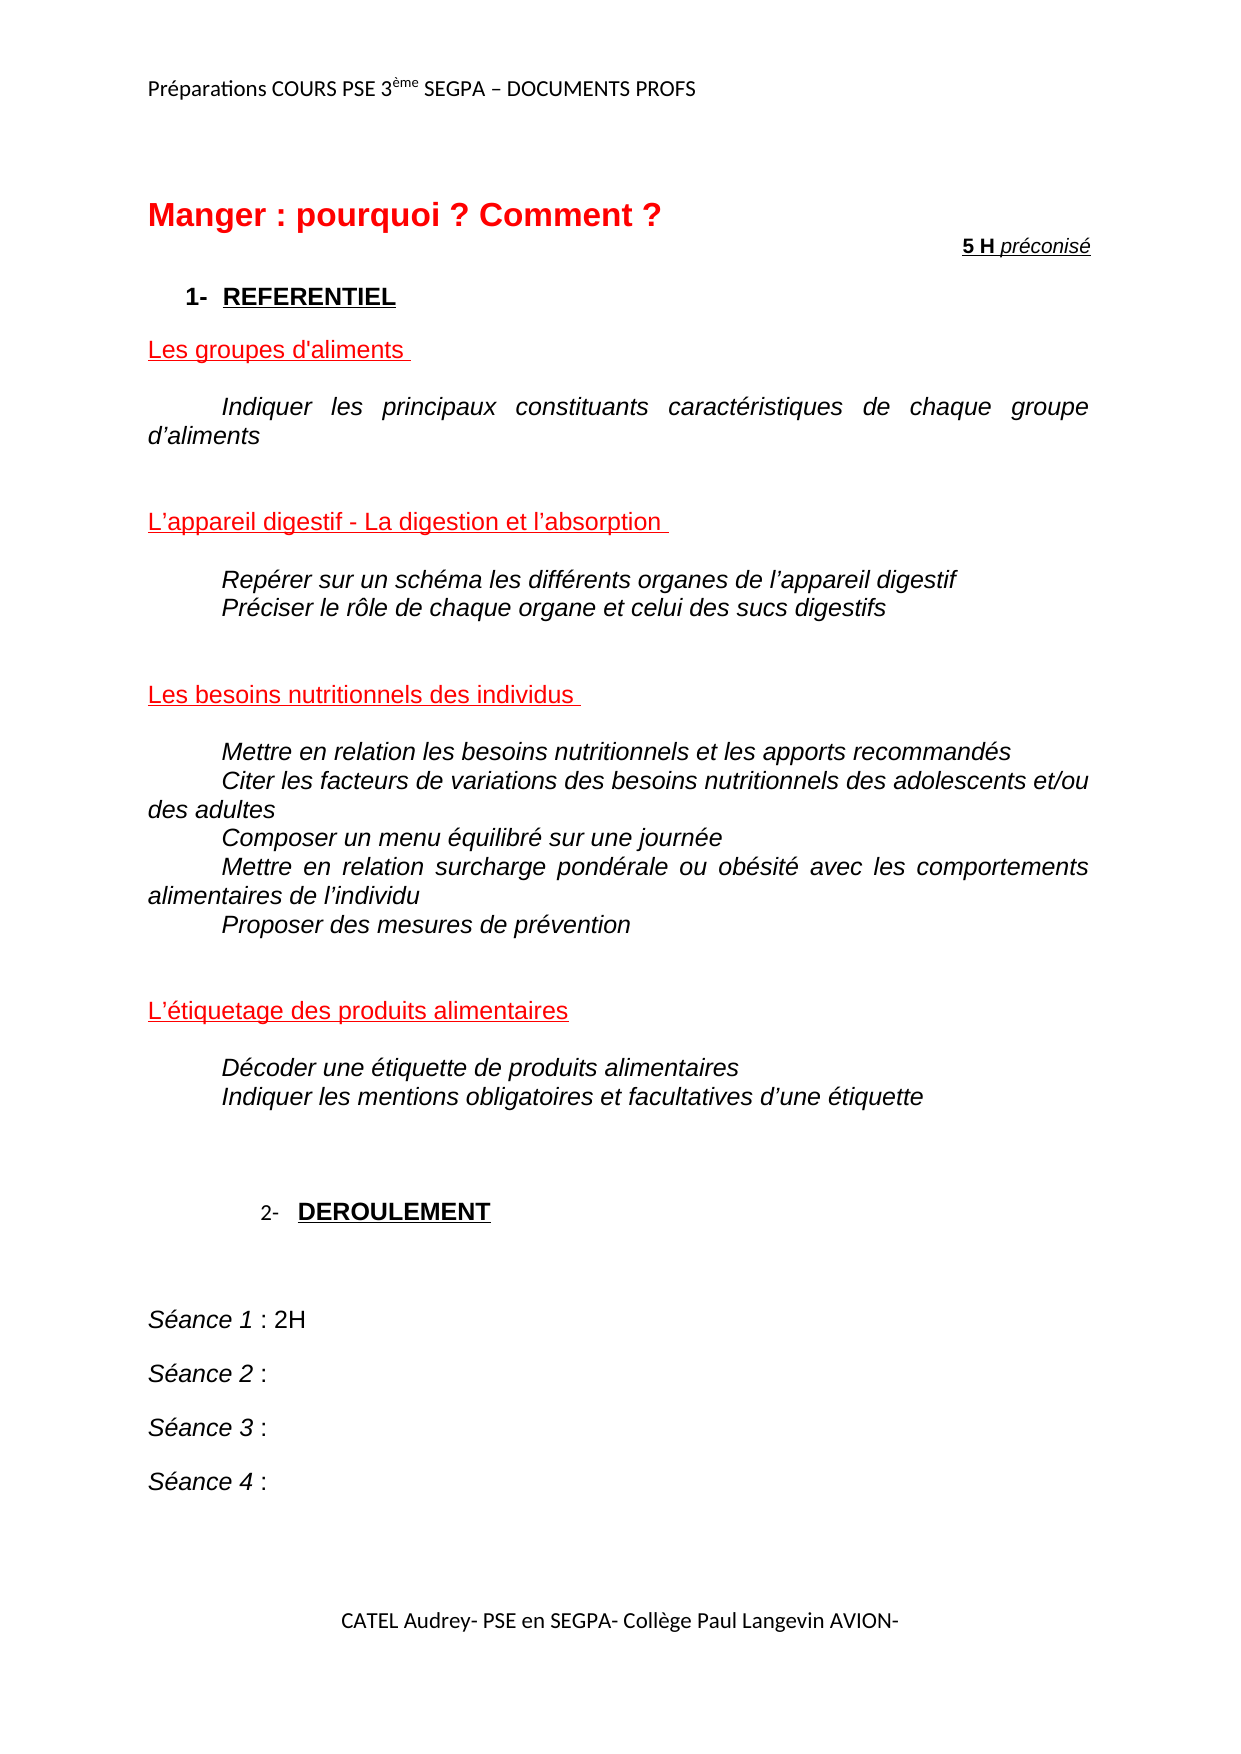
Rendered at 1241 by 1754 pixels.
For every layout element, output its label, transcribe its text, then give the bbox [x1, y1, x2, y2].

text Proposer des mesures de prévention [148, 909, 1093, 938]
text Manger : pourquoi ? Comment ? [148, 196, 1093, 234]
text Séance 4 : [148, 1467, 1093, 1496]
text Indiquer les principaux constituants caractéristiques de chaque groupe d’aliments [148, 392, 1093, 449]
text Indiquer les mentions obligatoires et facultatives d’une étiquette [148, 1082, 1093, 1111]
text Décoder une étiquette de produits alimentaires [148, 1053, 1093, 1082]
text Séance 3 : [148, 1413, 1093, 1442]
text Les groupes d'aliments [148, 334, 1093, 363]
text Repérer sur un schéma les différents organes de l’appareil digestif [148, 564, 1093, 593]
text Les besoins nutritionnels des individus [148, 679, 1093, 708]
text L’étiquetage des produits alimentaires [148, 996, 1093, 1024]
text Séance 1 : 2H [148, 1305, 1093, 1334]
text Mettre en relation surcharge pondérale ou obésité avec les comportements alimentaires de l’individu [148, 852, 1093, 909]
text Composer un menu équilibré sur une journée [148, 823, 1093, 852]
text 5 H préconisé [148, 234, 1093, 258]
list DEROULEMENT [260, 1197, 1093, 1226]
text Mettre en relation les besoins nutritionnels et les apports recommandés [148, 737, 1093, 766]
text Séance 2 : [148, 1359, 1093, 1388]
text Citer les facteurs de variations des besoins nutritionnels des adolescents et/ou des adultes [148, 766, 1093, 823]
list REFERENTIEL [185, 282, 1093, 311]
text L’appareil digestif - La digestion et l’absorption [148, 507, 1093, 536]
text Préciser le rôle de chaque organe et celui des sucs digestifs [148, 593, 1093, 622]
